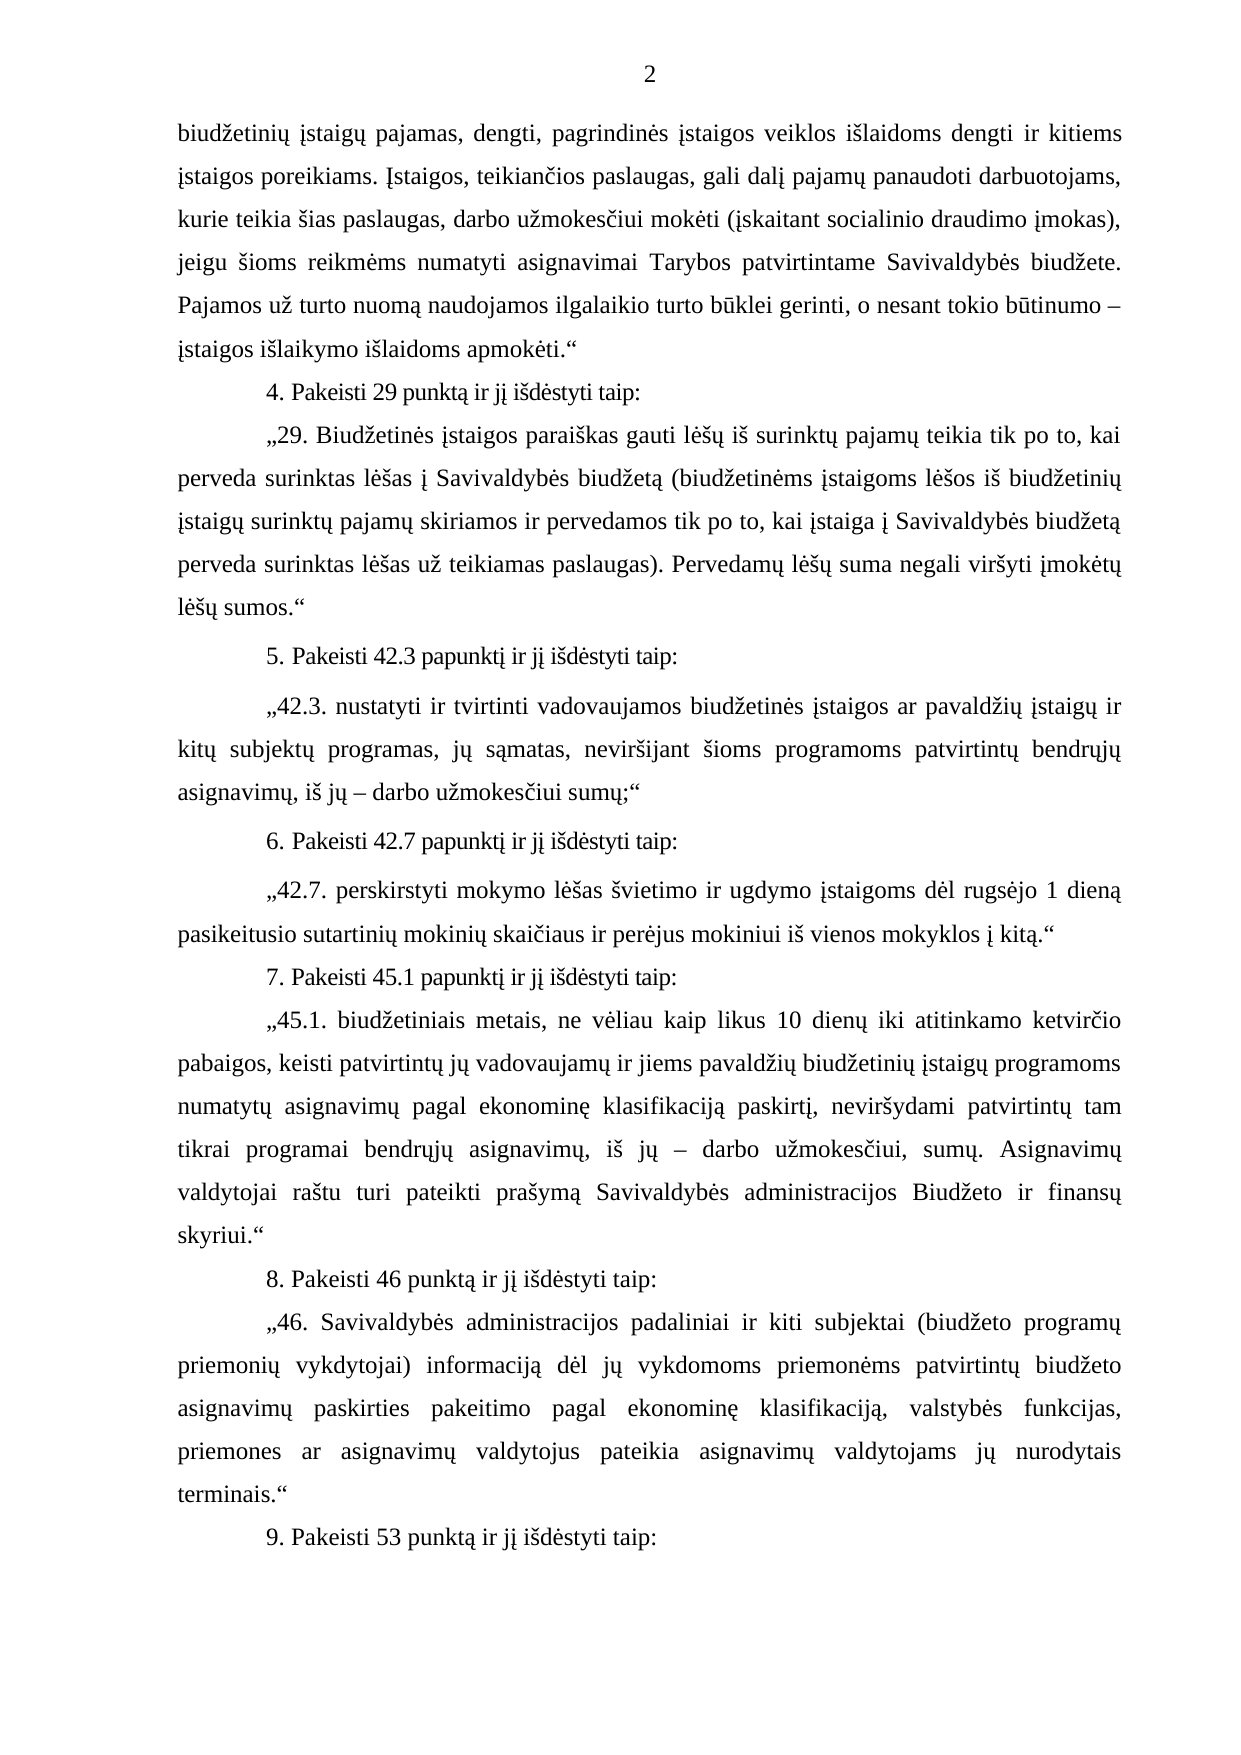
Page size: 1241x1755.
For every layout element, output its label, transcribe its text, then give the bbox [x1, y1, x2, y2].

text 8. Pakeisti 46 punktą ir jį išdėstyti taip: [177, 1264, 1122, 1292]
text „46. Savivaldybės administracijos padaliniai ir kiti subjektai (biudžeto programų priemonių vykdytojai) informaciją dėl jų vykdomoms priemonėms patvirtintų biudžeto asignavimų paskirties pakeitimo pagal ekonominę klasifikaciją, valstybės funkcijas, priemones ar asignavimų valdytojus pateikia asignavimų valdytojams jų nurodytais terminais.“ [177, 1307, 1122, 1508]
text 5. Pakeisti 42.3 papunktį ir jį išdėstyti taip: [177, 636, 1122, 672]
text 6. Pakeisti 42.7 papunktį ir jį išdėstyti taip: [177, 820, 1122, 857]
text „45.1. biudžetiniais metais, ne vėliau kaip likus 10 dienų iki atitinkamo ketvirčio pabaigos, keisti patvirtintų jų vadovaujamų ir jiems pavaldžių biudžetinių įstaigų programoms numatytų asignavimų pagal ekonominę klasifikaciją paskirtį, neviršydami patvirtintų tam tikrai programai bendrųjų asignavimų, iš jų – darbo užmokesčiui, sumų. Asignavimų valdytojai raštu turi pateikti prašymą Savivaldybės administracijos Biudžeto ir finansų skyriui.“ [177, 1005, 1122, 1249]
text biudžetinių įstaigų pajamas, dengti, pagrindinės įstaigos veiklos išlaidoms dengti ir kitiems įstaigos poreikiams. Įstaigos, teikiančios paslaugas, gali dalį pajamų panaudoti darbuotojams, kurie teikia šias paslaugas, darbo užmokesčiui mokėti (įskaitant socialinio draudimo įmokas), jeigu šioms reikmėms numatyti asignavimai Tarybos patvirtintame Savivaldybės biudžete. Pajamos už turto nuomą naudojamos ilgalaikio turto būklei gerinti, o nesant tokio būtinumo – įstaigos išlaikymo išlaidoms apmokėti.“ [177, 118, 1122, 362]
text 4. Pakeisti 29 punktą ir jį išdėstyti taip: [177, 377, 1122, 406]
text „42.3. nustatyti ir tvirtinti vadovaujamos biudžetinės įstaigos ar pavaldžių įstaigų ir kitų subjektų programas, jų sąmatas, neviršijant šioms programoms patvirtintų bendrųjų asignavimų, iš jų – darbo užmokesčiui sumų;“ [177, 691, 1122, 806]
text 7. Pakeisti 45.1 papunktį ir jį išdėstyti taip: [177, 962, 1122, 991]
text 9. Pakeisti 53 punktą ir jį išdėstyti taip: [177, 1522, 1122, 1551]
text „29. Biudžetinės įstaigos paraiškas gauti lėšų iš surinktų pajamų teikia tik po to, kai perveda surinktas lėšas į Savivaldybės biudžetą (biudžetinėms įstaigoms lėšos iš biudžetinių įstaigų surinktų pajamų skiriamos ir pervedamos tik po to, kai įstaiga į Savivaldybės biudžetą perveda surinktas lėšas už teikiamas paslaugas). Pervedamų lėšų suma negali viršyti įmokėtų lėšų sumos.“ [177, 420, 1122, 621]
text „42.7. perskirstyti mokymo lėšas švietimo ir ugdymo įstaigoms dėl rugsėjo 1 dieną pasikeitusio sutartinių mokinių skaičiaus ir perėjus mokiniui iš vienos mokyklos į kitą.“ [177, 876, 1122, 947]
